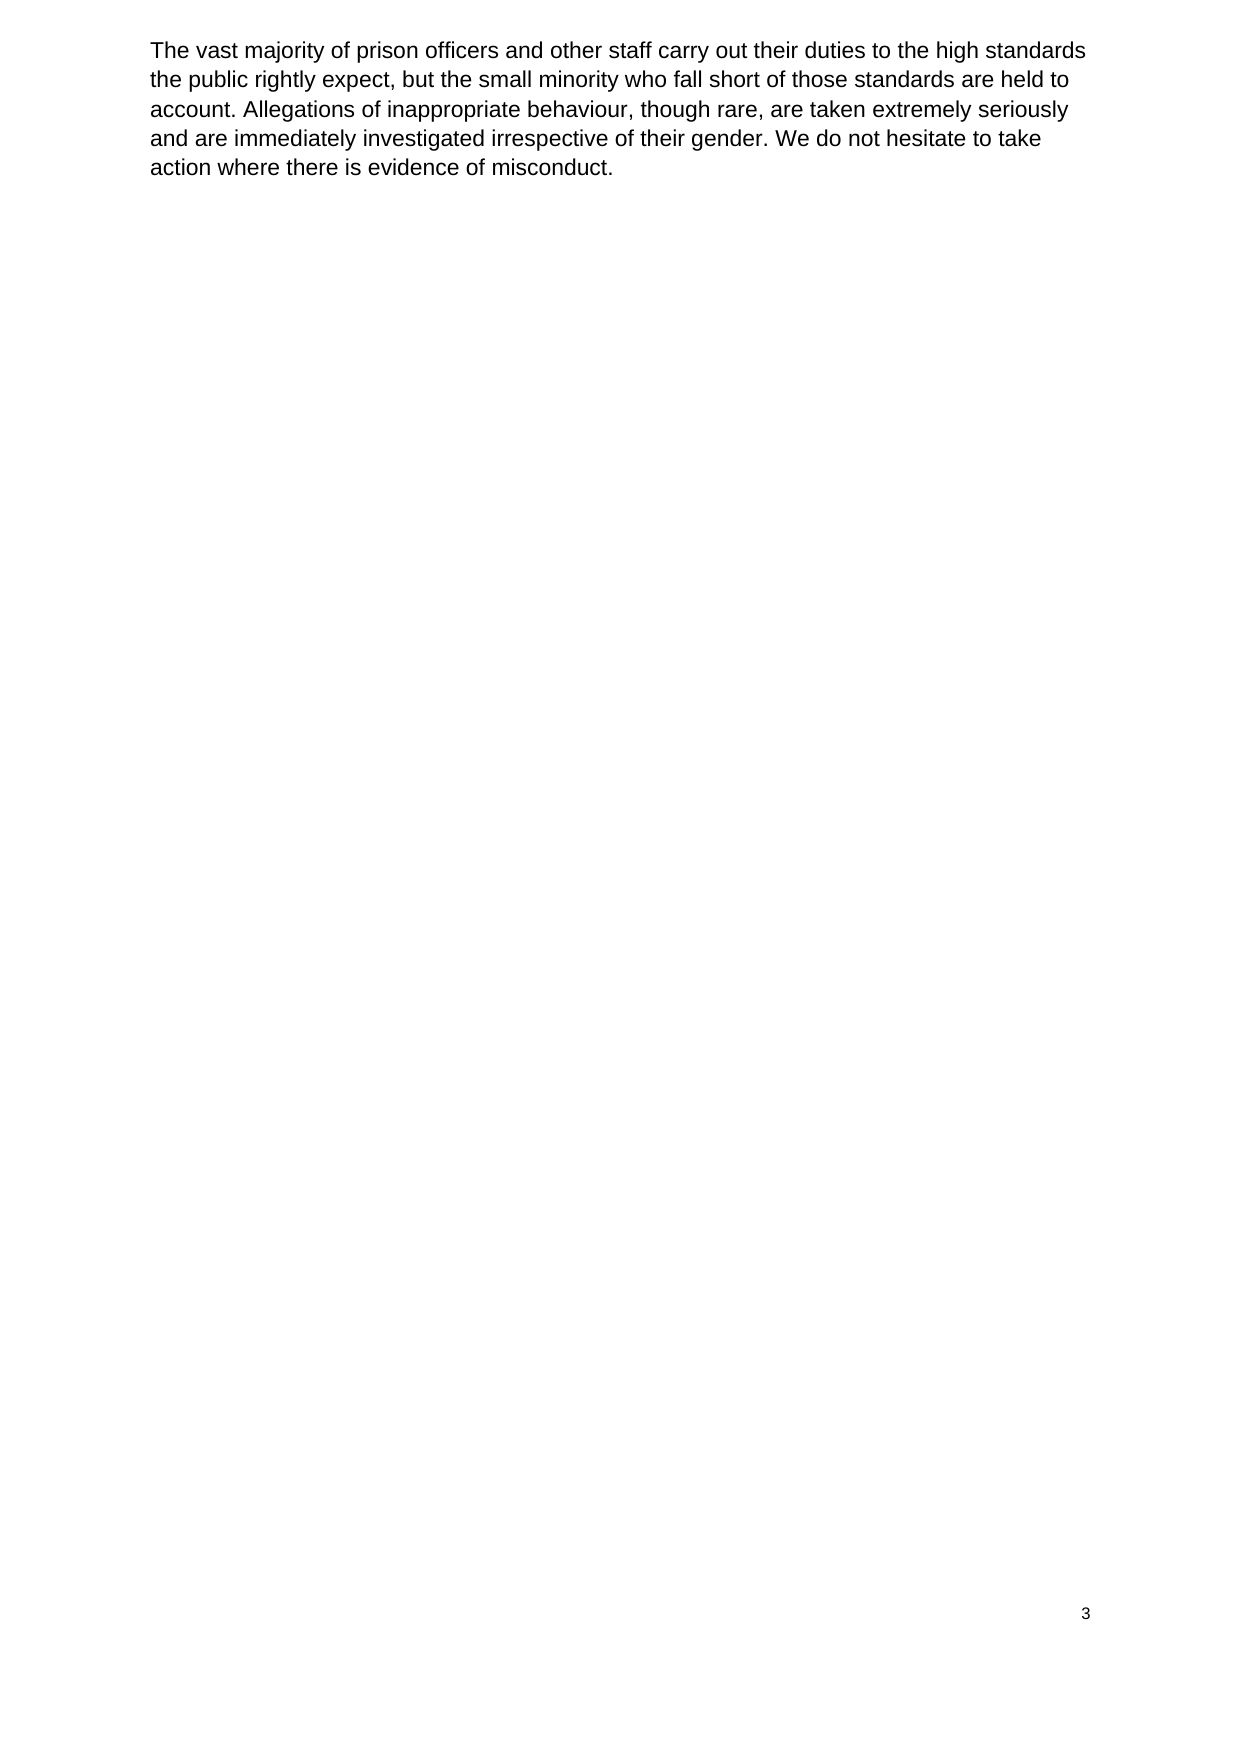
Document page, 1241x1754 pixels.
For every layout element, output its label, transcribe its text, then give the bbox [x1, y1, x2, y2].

text The vast majority of prison officers and other staff carry out their duties to the high standards the public rightly expect, but the small minority who fall short of those standards are held to account. Allegations of inappropriate behaviour, though rare, are taken extremely seriously and are immediately investigated irrespective of their gender. We do not hesitate to take action where there is evidence of misconduct. [150, 35, 1090, 181]
